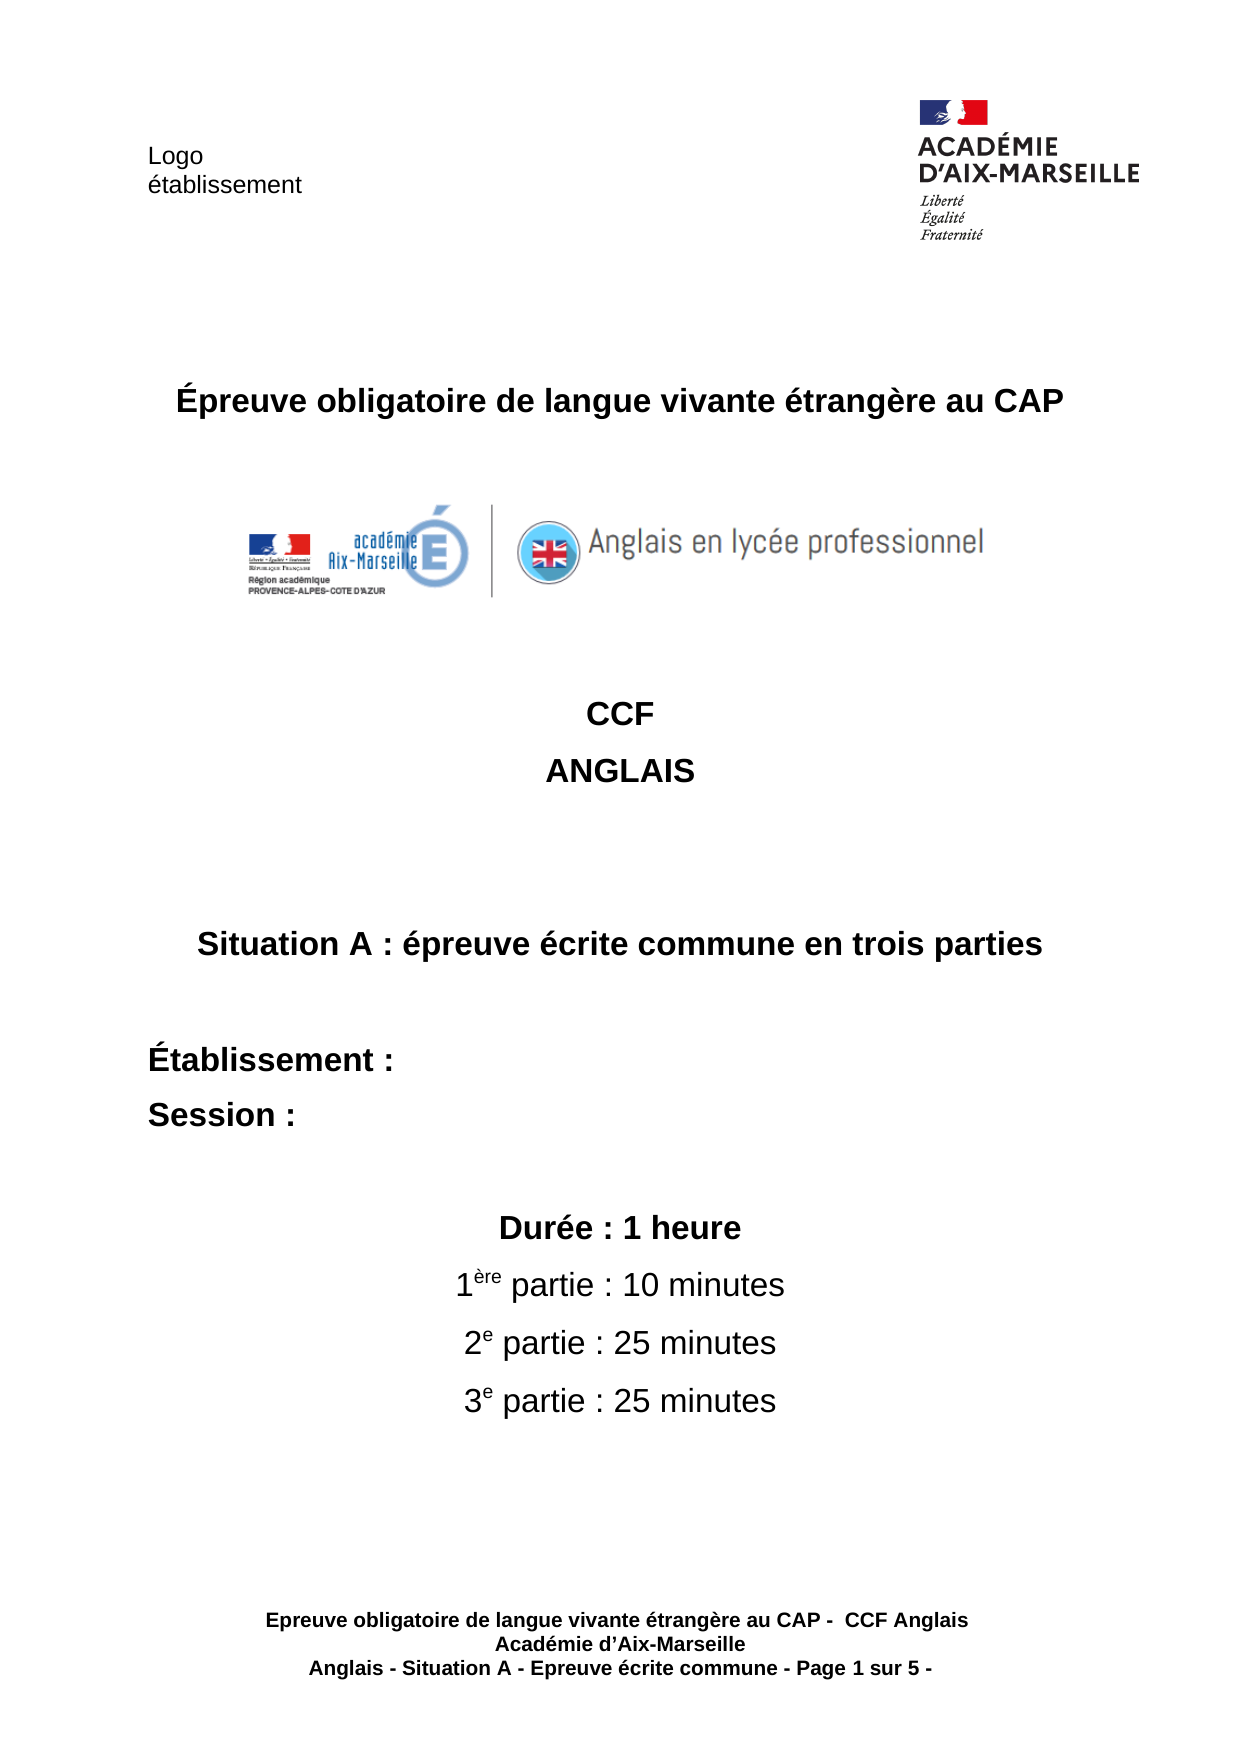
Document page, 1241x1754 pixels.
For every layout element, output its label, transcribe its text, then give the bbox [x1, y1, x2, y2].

text Situation A : épreuve écrite commune en trois parties [148, 924, 1092, 963]
picture [232, 496, 1008, 617]
picture [917, 100, 1141, 240]
text CCF [148, 693, 1092, 732]
text 1ère partie : 10 minutes [148, 1265, 1092, 1304]
table_cell Session : [136, 1095, 473, 1150]
text 2e partie : 25 minutes [148, 1323, 1092, 1362]
table_header Établissement : [136, 1040, 473, 1095]
text Durée : 1 heure [148, 1208, 1092, 1246]
text 3e partie : 25 minutes [148, 1381, 1092, 1419]
table_cell [473, 1095, 1096, 1150]
table_header [473, 1040, 1096, 1095]
text Épreuve obligatoire de langue vivante étrangère au CAP [148, 381, 1092, 419]
text ANGLAIS [148, 751, 1092, 790]
